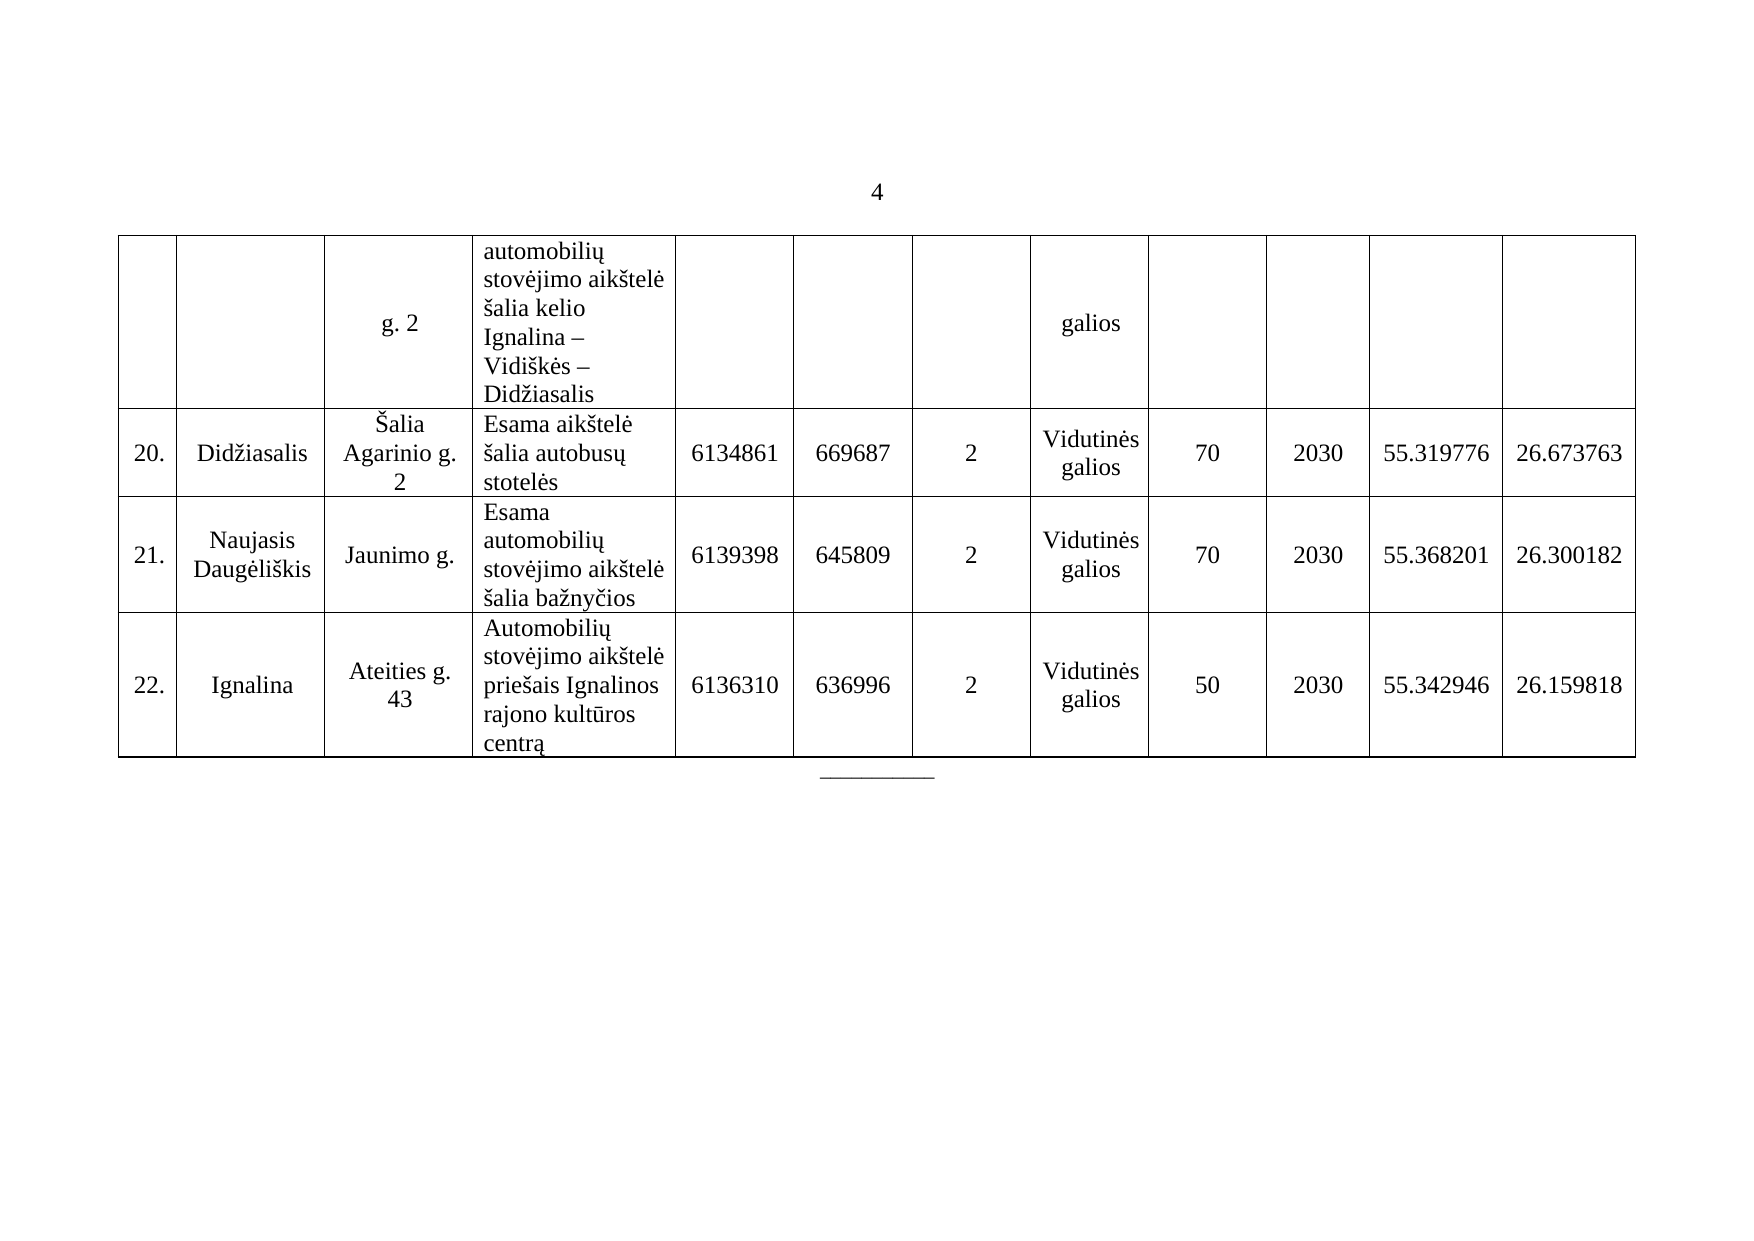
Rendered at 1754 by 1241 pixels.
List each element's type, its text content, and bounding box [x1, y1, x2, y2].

table_cell 55.368201 [1370, 497, 1502, 612]
table_cell Esama automobilių stovėjimo aikštelė šalia bažnyčios [473, 497, 675, 612]
table_cell 2030 [1267, 613, 1369, 756]
table_cell automobilių stovėjimo aikštelė šalia kelio Ignalina –Vidiškės –Didžiasalis [473, 236, 675, 408]
table_cell 2030 [1267, 497, 1369, 612]
table_cell [1370, 236, 1502, 408]
table_cell g. 2 [325, 236, 472, 408]
table_cell Automobilių stovėjimo aikštelė priešais Ignalinos rajono kultūros centrą [473, 613, 675, 756]
table_cell Esama aikštelė šalia autobusų stotelės [473, 409, 675, 496]
table_cell 6136310 [676, 613, 793, 756]
table_cell 21. [119, 497, 176, 612]
table_cell [913, 236, 1030, 408]
table_cell Šalia Agarinio g. 2 [325, 409, 472, 496]
table_cell 636996 [794, 613, 912, 756]
table_cell Vidutinės galios [1031, 613, 1148, 756]
table_cell 55.342946 [1370, 613, 1502, 756]
table_cell 6139398 [676, 497, 793, 612]
table_cell [676, 236, 793, 408]
table_cell 2 [913, 613, 1030, 756]
table_cell 2030 [1267, 409, 1369, 496]
table_cell [1267, 236, 1369, 408]
table_cell Naujasis Daugėliškis [177, 497, 324, 612]
table_cell Didžiasalis [177, 409, 324, 496]
table_cell Jaunimo g. [325, 497, 472, 612]
table_cell 20. [119, 409, 176, 496]
table_cell 26.673763 [1503, 409, 1635, 496]
table_cell 50 [1149, 613, 1266, 756]
table_cell galios [1031, 236, 1148, 408]
table_cell 6134861 [676, 409, 793, 496]
table_cell 26.159818 [1503, 613, 1635, 756]
table_cell Vidutinės galios [1031, 497, 1148, 612]
table_cell [1149, 236, 1266, 408]
table_cell 70 [1149, 497, 1266, 612]
table_cell 2 [913, 409, 1030, 496]
table_cell 70 [1149, 409, 1266, 496]
table_cell 55.319776 [1370, 409, 1502, 496]
table_cell Ignalina [177, 613, 324, 756]
table_cell 22. [119, 613, 176, 756]
table_cell [177, 236, 324, 408]
table_cell [119, 236, 176, 408]
table_cell Vidutinės galios [1031, 409, 1148, 496]
table_cell 645809 [794, 497, 912, 612]
table_cell 26.300182 [1503, 497, 1635, 612]
table_cell 669687 [794, 409, 912, 496]
table_cell [1503, 236, 1635, 408]
table_cell 2 [913, 497, 1030, 612]
text ___________ [118, 758, 1636, 781]
table_cell Ateities g. 43 [325, 613, 472, 756]
table_cell [794, 236, 912, 408]
